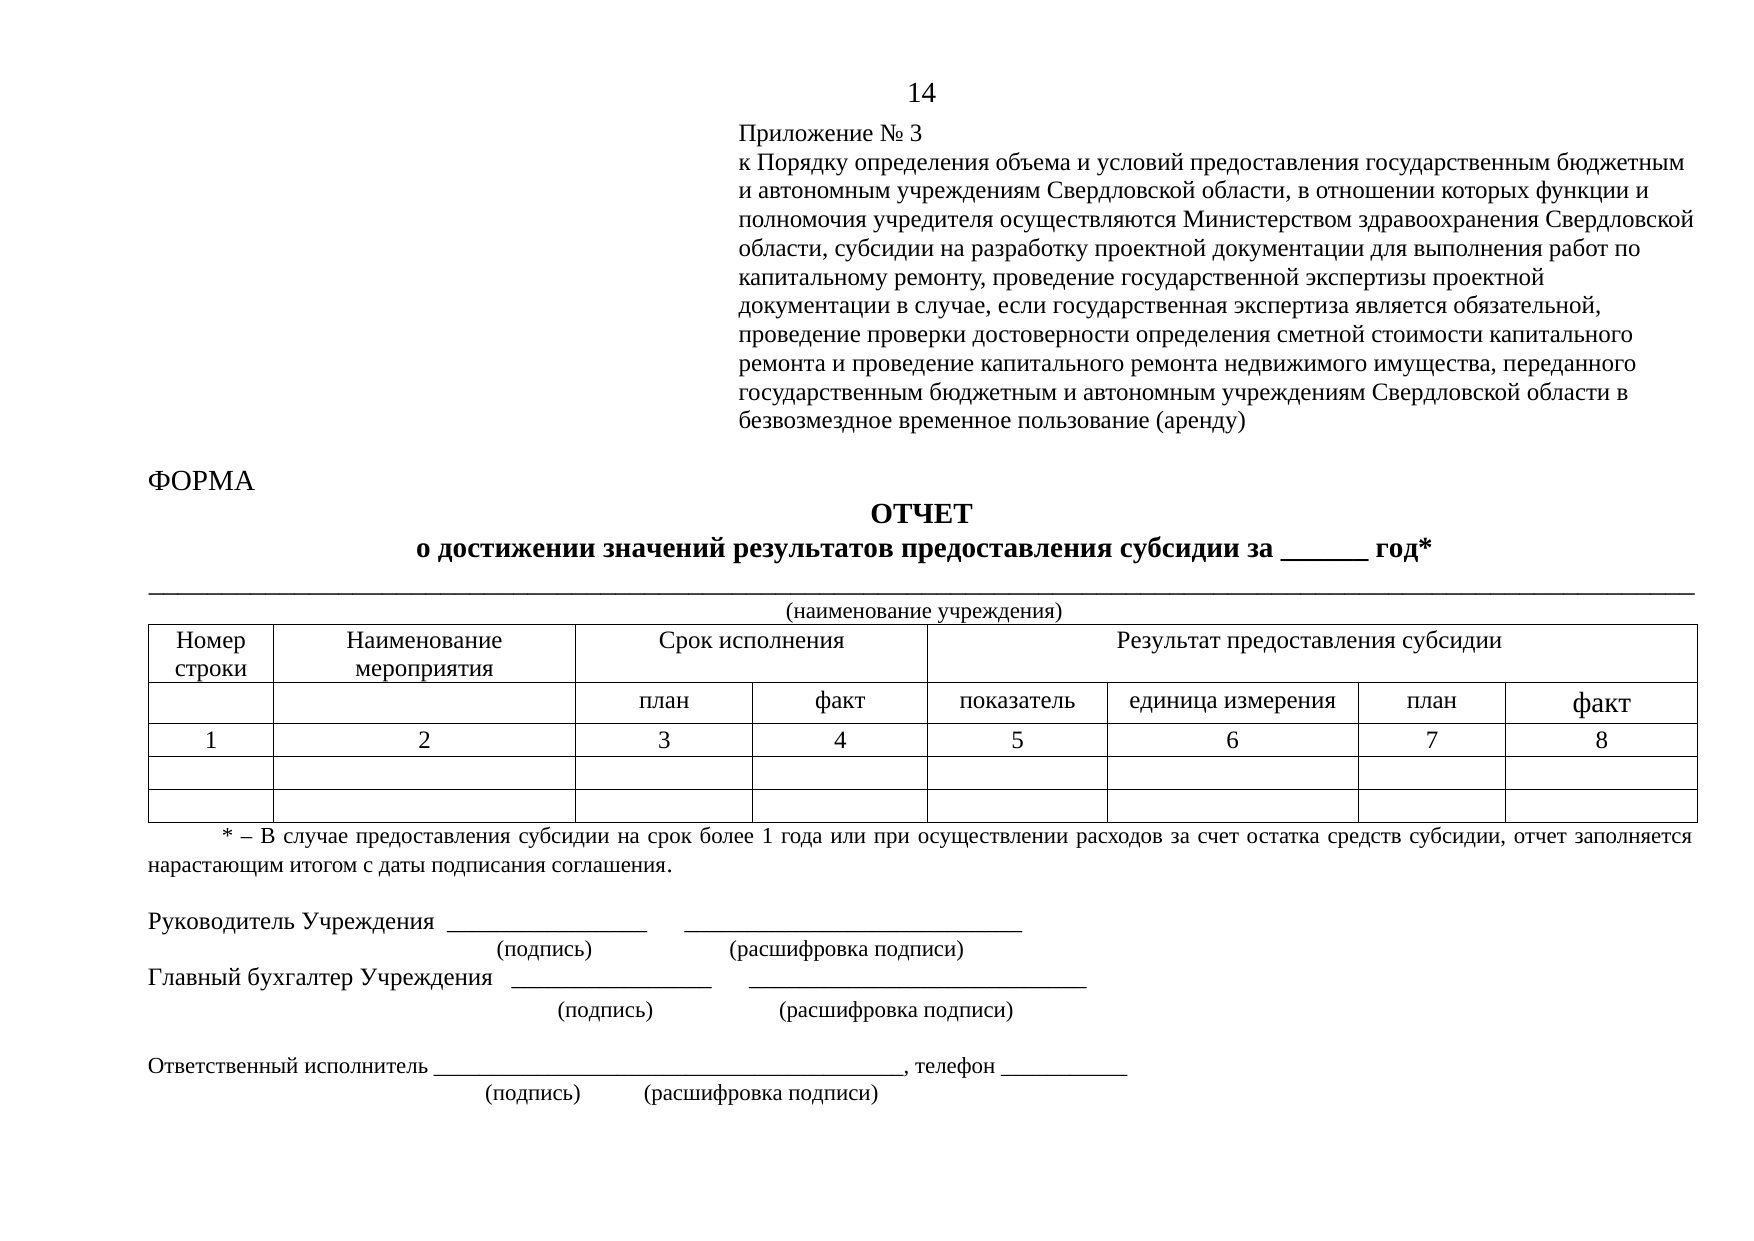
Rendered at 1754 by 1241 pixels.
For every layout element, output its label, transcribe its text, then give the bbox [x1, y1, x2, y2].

table_cell [1506, 790, 1697, 822]
table_cell 7 [1359, 724, 1505, 756]
table_cell [576, 757, 752, 789]
table_cell [149, 683, 273, 723]
table_cell 4 [753, 724, 927, 756]
table_cell факт [1506, 683, 1697, 723]
table_cell [753, 790, 927, 822]
table_cell [928, 757, 1107, 789]
text Приложение № 3 [148, 118, 1695, 147]
table_cell [1108, 790, 1358, 822]
table_cell [1359, 790, 1505, 822]
table_header Результат предоставления субсидии [928, 625, 1697, 682]
text ОТЧЕТ [148, 497, 1695, 530]
text о достижении значений результатов предоставления субсидии за ______ год* [148, 530, 1695, 564]
text Ответственный исполнитель _________________________________________, телефон ___________ [148, 1053, 1695, 1079]
table_cell [149, 757, 273, 789]
text (подпись) (расшифровка подписи) [148, 935, 1695, 962]
table_cell [1506, 757, 1697, 789]
table_cell [149, 790, 273, 822]
table_cell план [1359, 683, 1505, 723]
text (наименование учреждения) [148, 597, 1695, 624]
text Руководитель Учреждения ________________ ___________________________ [148, 906, 1695, 935]
text (подпись) (расшифровка подписи) [148, 990, 1695, 1024]
table_header Номер строки [149, 625, 273, 682]
table_cell план [576, 683, 752, 723]
table_cell [274, 757, 575, 789]
table_cell [1108, 757, 1358, 789]
table_cell [928, 790, 1107, 822]
table_cell [753, 757, 927, 789]
table_cell 3 [576, 724, 752, 756]
table_cell единица измерения [1108, 683, 1358, 723]
table_cell показатель [928, 683, 1107, 723]
table_cell 1 [149, 724, 273, 756]
text * – В случае предоставления субсидии на срок более 1 года или при осуществлении расходов за счет остатка средств субсидии, отчет заполняется нарастающим итогом с даты подписания соглашения. [148, 823, 1695, 878]
text ФОРМА [148, 463, 1695, 497]
table_cell 6 [1108, 724, 1358, 756]
table_cell 5 [928, 724, 1107, 756]
text к Порядку определения объема и условий предоставления государственным бюджетным и автономным учреждениям Свердловской области, в отношении которых функции и полномочия учредителя осуществляются Министерством здравоохранения Свердловской области, субсидии на разработку проектной документации для выполнения работ по капитальному ремонту, проведение государственной экспертизы проектной документации в случае, если государственная экспертиза является обязательной, проведение проверки достоверности определения сметной стоимости капитального ремонта и проведение капитального ремонта недвижимого имущества, переданного государственным бюджетным и автономным учреждениям Свердловской области в безвозмездное временное пользование (аренду) [738, 147, 1695, 434]
text (подпись) (расшифровка подписи) [148, 1079, 1695, 1105]
table_header Наименование мероприятия [274, 625, 575, 682]
table_cell 8 [1506, 724, 1697, 756]
text __________________________________________________________________________________________________________ [148, 564, 1695, 593]
table_cell [576, 790, 752, 822]
table_cell [1359, 757, 1505, 789]
text Главный бухгалтер Учреждения ________________ ___________________________ [148, 962, 1695, 990]
table_cell факт [753, 683, 927, 723]
table_header Срок исполнения [576, 625, 927, 682]
table_cell [274, 683, 575, 723]
table_cell [274, 790, 575, 822]
table_cell 2 [274, 724, 575, 756]
